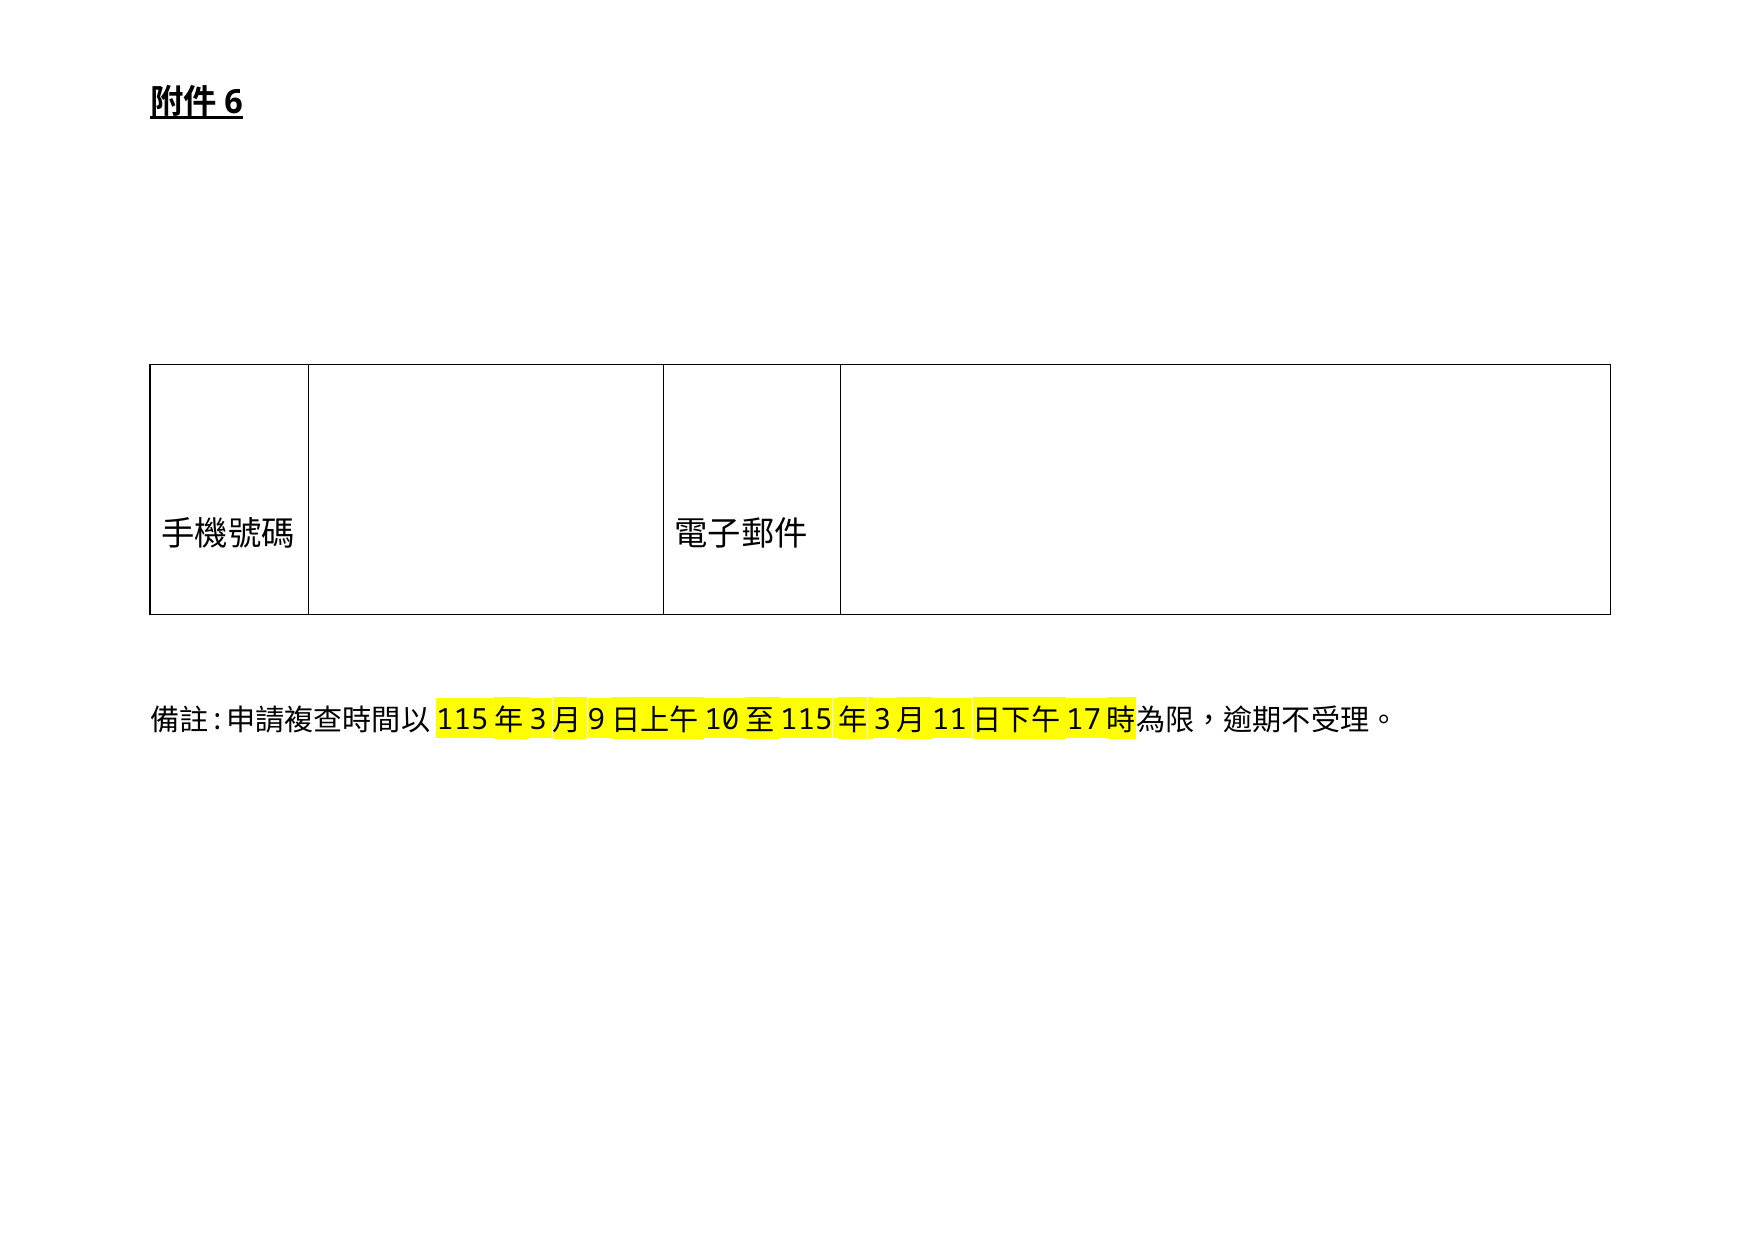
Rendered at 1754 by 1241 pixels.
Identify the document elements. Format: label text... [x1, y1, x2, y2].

table_cell [309, 365, 663, 614]
table_cell 手機號碼 [151, 365, 308, 614]
text 備註:申請複查時間以115年3月9日上午10至115年3月11日下午17時為限，逾期不受理。 [150, 676, 1604, 739]
table_cell [841, 365, 1610, 614]
table_cell 電子郵件 [664, 365, 840, 614]
